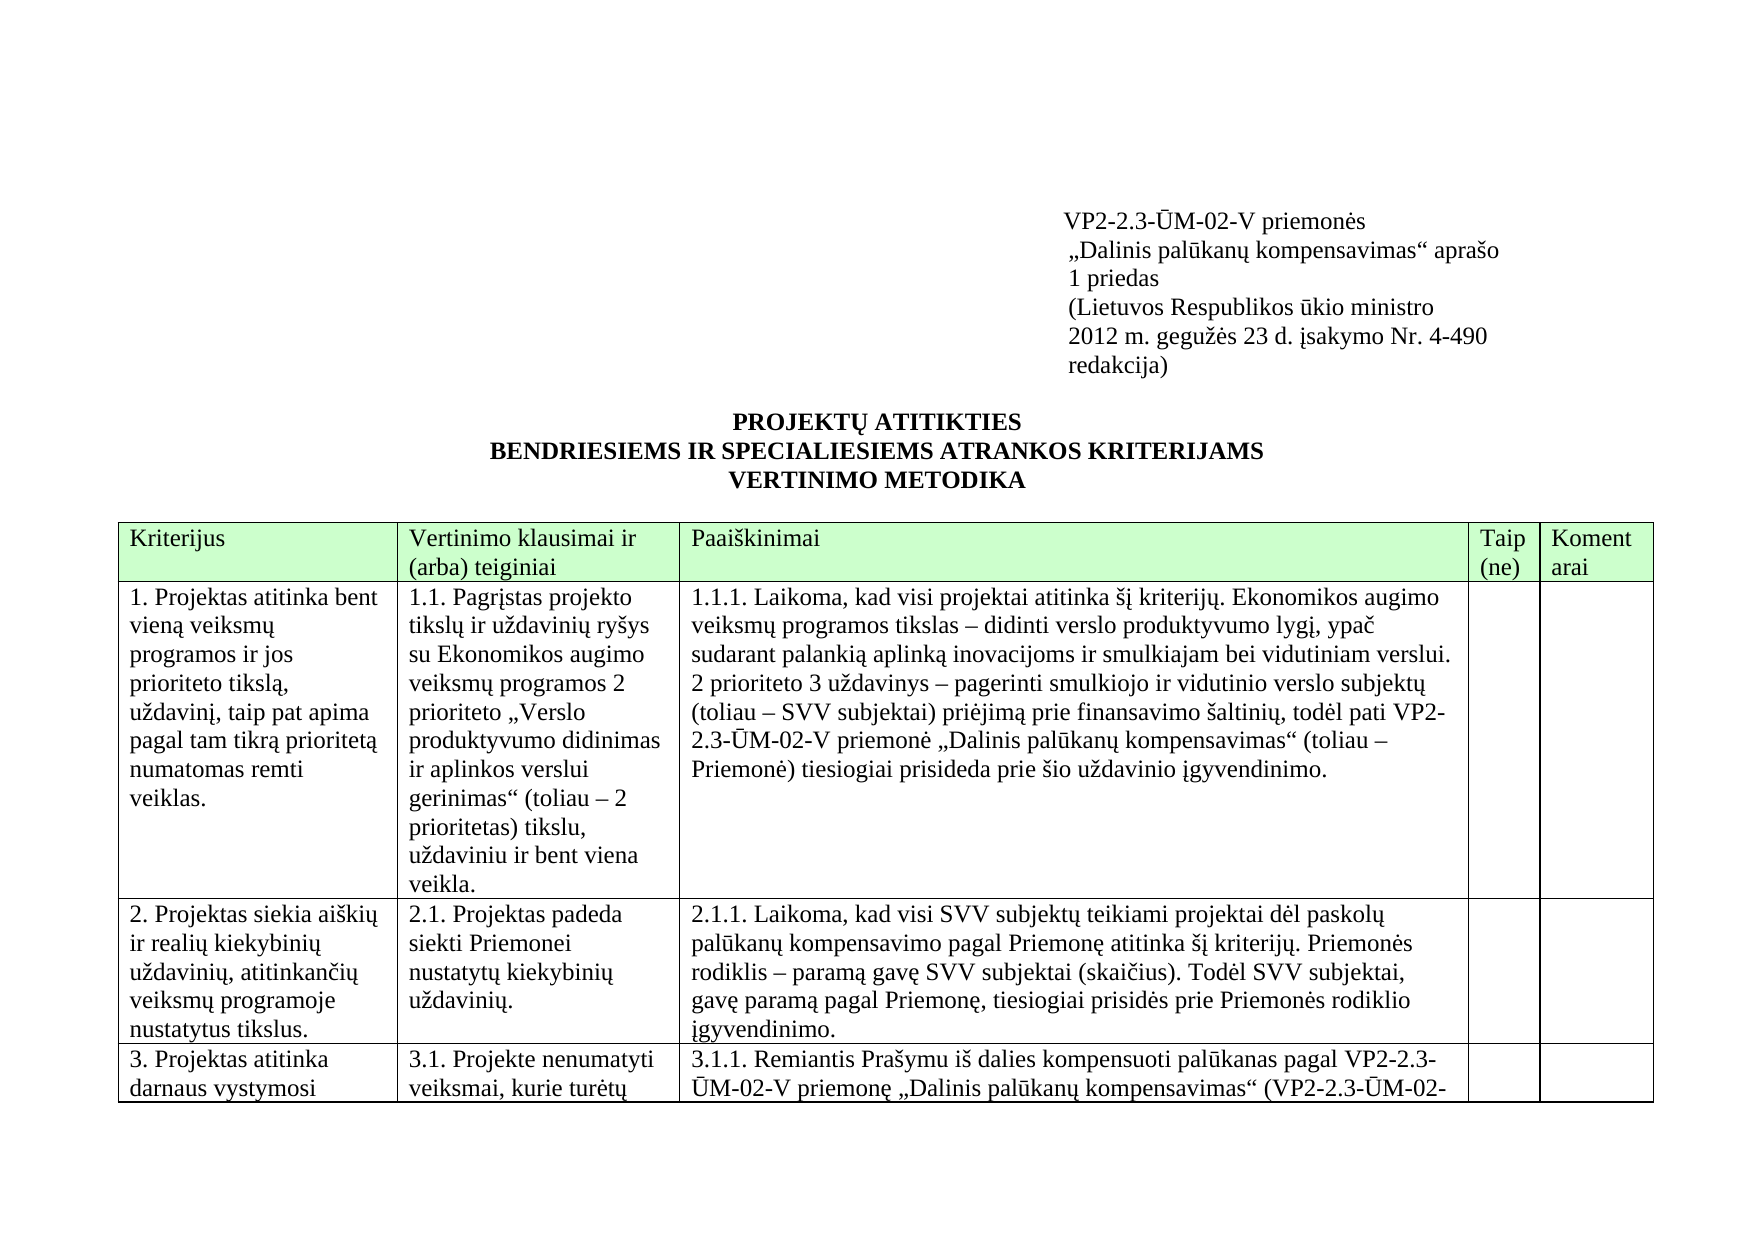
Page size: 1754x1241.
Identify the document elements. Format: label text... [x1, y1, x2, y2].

table_cell 3.1. Projekte nenumatyti veiksmai, kurie turėtų [398, 1044, 679, 1101]
text VERTINIMO METODIKA [118, 465, 1636, 493]
table_header Komentarai [1541, 523, 1653, 581]
table_cell [1469, 1044, 1539, 1101]
table_cell 2. Projektas siekia aiškių ir realių kiekybinių uždavinių, atitinkančių veiksmų programoje nustatytus tikslus. [119, 899, 397, 1043]
text PROJEKTŲ ATITIKTIES [118, 407, 1636, 436]
table_cell [1469, 899, 1539, 1043]
text redakcija) [1068, 350, 1636, 378]
table_cell 3. Projektas atitinka darnaus vystymosi [119, 1044, 397, 1101]
table_cell 1. Projektas atitinka bent vieną veiksmų programos ir jos prioriteto tikslą, uždavinį, taip pat apima pagal tam tikrą prioritetą numatomas remti veiklas. [119, 582, 397, 898]
text 2012 m. gegužės 23 d. įsakymo Nr. 4-490 [1068, 321, 1636, 350]
table_cell [1541, 1044, 1653, 1101]
table_cell 2.1.1. Laikoma, kad visi SVV subjektų teikiami projektai dėl paskolų palūkanų kompensavimo pagal Priemonę atitinka šį kriterijų. Priemonės rodiklis – paramą gavę SVV subjektai (skaičius). Todėl SVV subjektai, gavę paramą pagal Priemonę, tiesiogiai prisidės prie Priemonės rodiklio įgyvendinimo. [680, 899, 1468, 1043]
table_header Paaiškinimai [680, 523, 1468, 581]
table_cell 3.1.1. Remiantis Prašymu iš dalies kompensuoti palūkanas pagal VP2-2.3-ŪM-02-V priemonę „Dalinis palūkanų kompensavimas“ (VP2-2.3-ŪM-02- [680, 1044, 1468, 1101]
text „Dalinis palūkanų kompensavimas“ aprašo [1068, 235, 1636, 263]
table_header Vertinimo klausimai ir (arba) teiginiai [398, 523, 679, 581]
table_cell [1541, 582, 1653, 898]
table_cell [1541, 899, 1653, 1043]
text BENDRIESIEMS IR SPECIALIESIEMS ATRANKOS KRITERIJAMS [118, 436, 1636, 465]
table_cell 2.1. Projektas padeda siekti Priemonei nustatytų kiekybinių uždavinių. [398, 899, 679, 1043]
text VP2-2.3-ŪM-02-V priemonės [1063, 206, 1636, 235]
table_header Kriterijus [119, 523, 397, 581]
table_cell 1.1.1. Laikoma, kad visi projektai atitinka šį kriterijų. Ekonomikos augimo veiksmų programos tikslas – didinti verslo produktyvumo lygį, ypač sudarant palankią aplinką inovacijoms ir smulkiajam bei vidutiniam verslui. 2 prioriteto 3 uždavinys – pagerinti smulkiojo ir vidutinio verslo subjektų (toliau – SVV subjektai) priėjimą prie finansavimo šaltinių, todėl pati VP2-2.3-ŪM-02-V priemonė „Dalinis palūkanų kompensavimas“ (toliau – Priemonė) tiesiogiai prisideda prie šio uždavinio įgyvendinimo. [680, 582, 1468, 898]
text 1 priedas [1068, 263, 1636, 292]
table_cell 1.1. Pagrįstas projekto tikslų ir uždavinių ryšys su Ekonomikos augimo veiksmų programos 2 prioriteto „Verslo produktyvumo didinimas ir aplinkos verslui gerinimas“ (toliau – 2 prioritetas) tikslu, uždaviniu ir bent viena veikla. [398, 582, 679, 898]
table_header Taip (ne) [1469, 523, 1539, 581]
table_cell [1469, 582, 1539, 898]
text (Lietuvos Respublikos ūkio ministro [1068, 292, 1636, 321]
